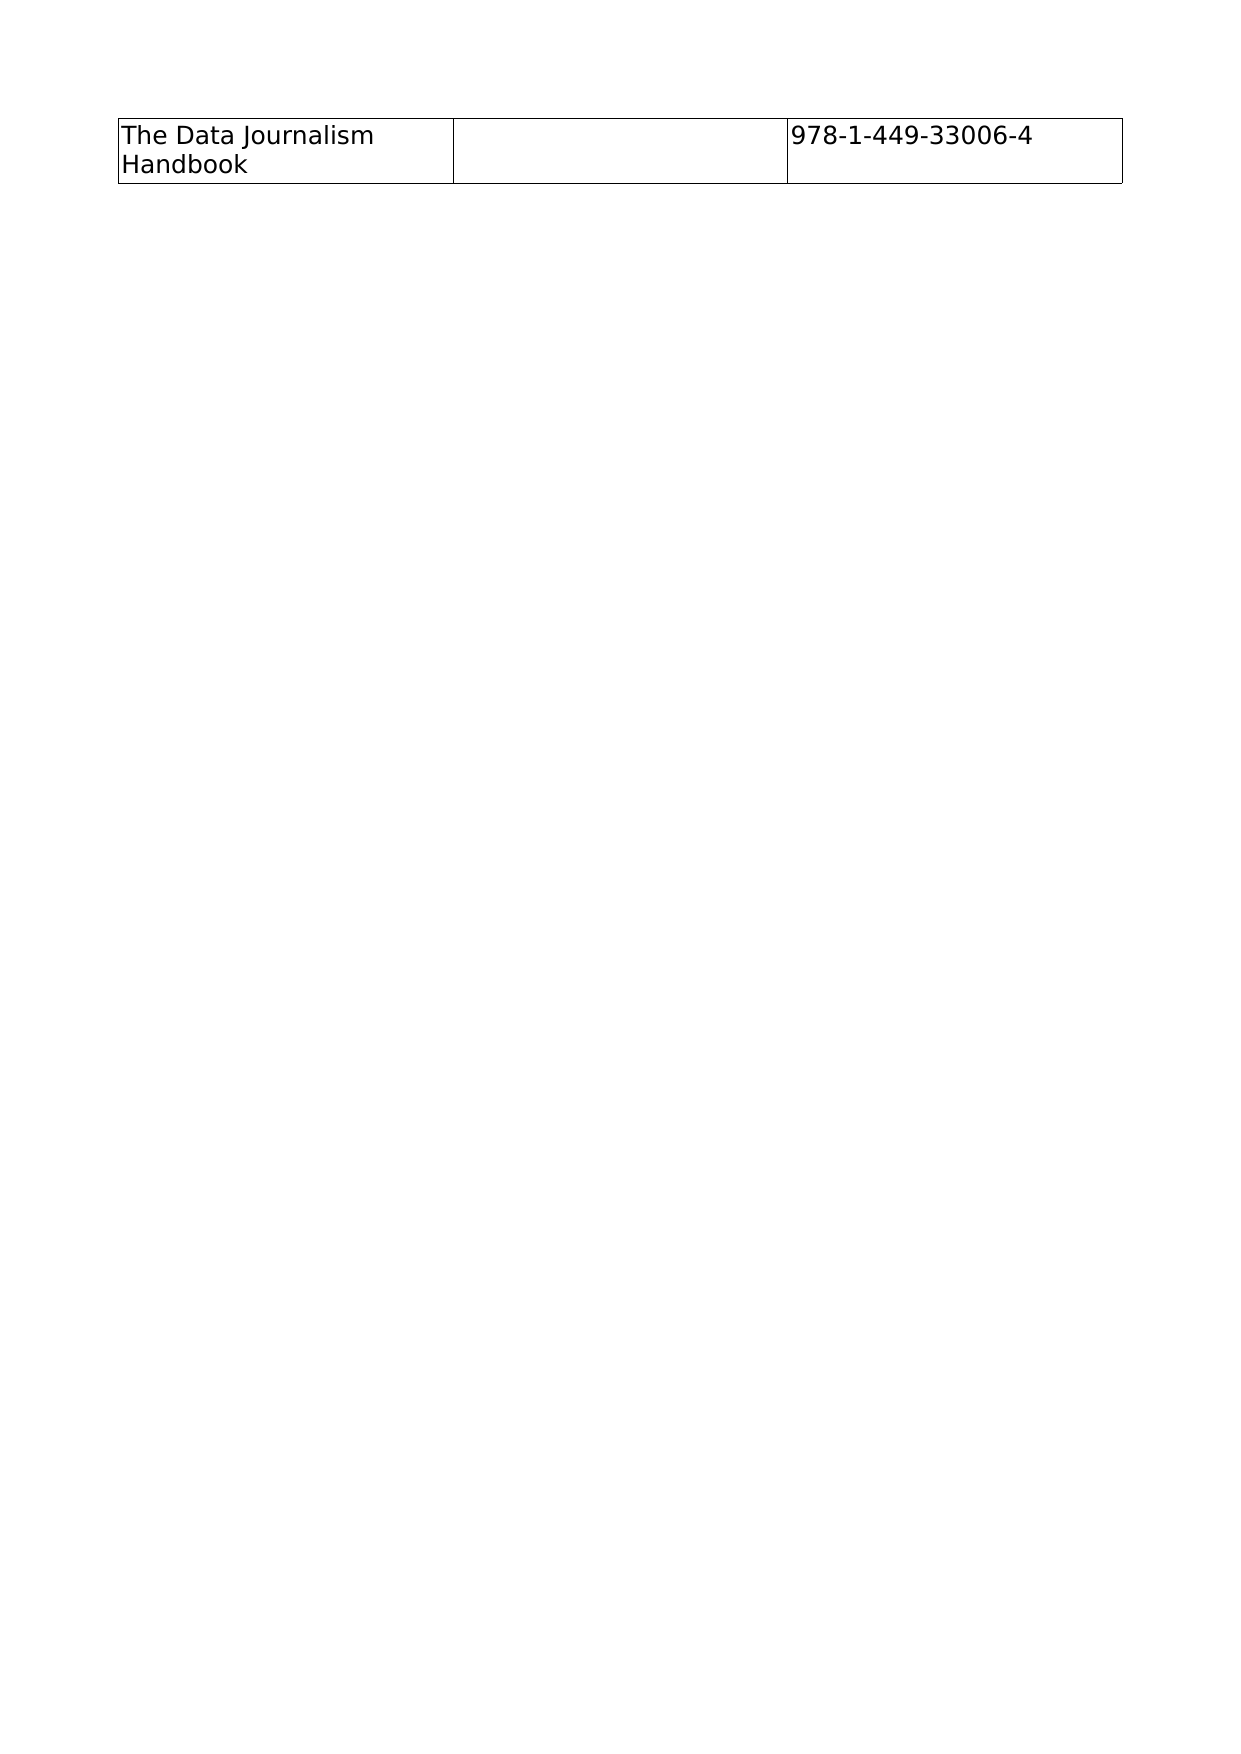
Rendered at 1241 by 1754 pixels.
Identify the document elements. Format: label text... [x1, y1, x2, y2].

table_cell 978-1-449-33006-4 [788, 119, 1122, 182]
table_cell [454, 119, 787, 182]
table_cell The Data Journalism Handbook [119, 119, 453, 182]
